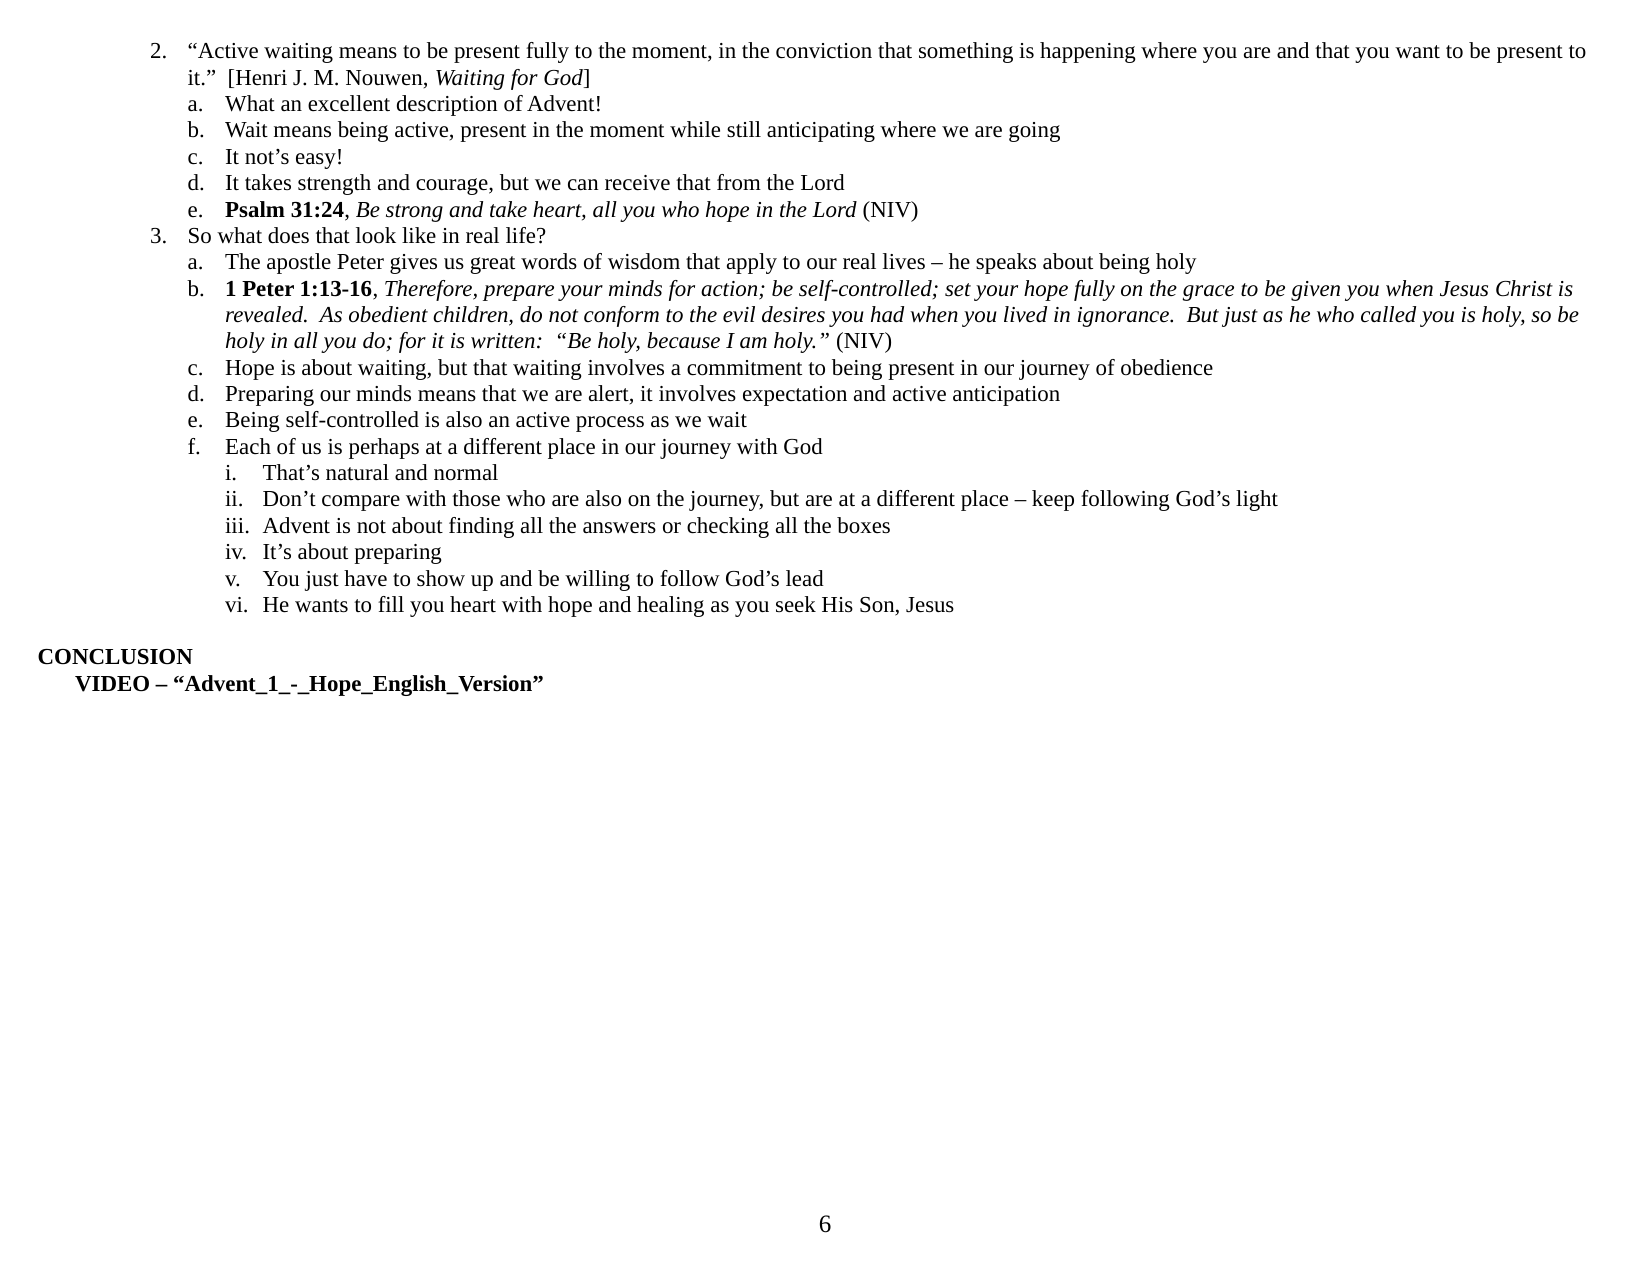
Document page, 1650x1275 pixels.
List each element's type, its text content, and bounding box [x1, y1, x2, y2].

list Preparing our minds means that we are alert, it involves expectation and active anticipation [187, 380, 1612, 406]
list Hope is about waiting, but that waiting involves a commitment to being present in our journey of obedience [187, 354, 1612, 380]
list It’s about preparing [225, 538, 1612, 564]
list Advent is not about finding all the answers or checking all the boxes [225, 512, 1612, 538]
list “Active waiting means to be present fully to the moment, in the conviction that something is happening where you are and that you want to be present to it.” [Henri J. M. Nouwen, Waiting for God] [150, 37, 1612, 90]
text CONCLUSION [37, 644, 1612, 670]
list Wait means being active, present in the moment while still anticipating where we are going [187, 117, 1612, 143]
list What an excellent description of Advent! [187, 90, 1612, 117]
list So what does that look like in real life? [150, 222, 1612, 248]
list Psalm 31:24, Be strong and take heart, all you who hope in the Lord (NIV) [187, 196, 1612, 222]
list Being self-controlled is also an active process as we wait [187, 406, 1612, 433]
list 1 Peter 1:13-16, Therefore, prepare your minds for action; be self-controlled; set your hope fully on the grace to be given you when Jesus Christ is revealed. As obedient children, do not conform to the evil desires you had when you lived in ignorance. But just as he who called you is holy, so be holy in all you do; for it is written: “Be holy, because I am holy.” (NIV) [187, 275, 1612, 354]
list Each of us is perhaps at a different place in our journey with God [187, 433, 1612, 459]
list Don’t compare with those who are also on the journey, but are at a different place – keep following God’s light [225, 486, 1612, 512]
list The apostle Peter gives us great words of wisdom that apply to our real lives – he speaks about being holy [187, 248, 1612, 275]
list You just have to show up and be willing to follow God’s lead [225, 564, 1612, 591]
list That’s natural and normal [225, 459, 1612, 486]
list It not’s easy! [187, 143, 1612, 169]
list It takes strength and courage, but we can receive that from the Lord [187, 169, 1612, 196]
text VIDEO – “Advent_1_-_Hope_English_Version” [75, 670, 1612, 696]
list He wants to fill you heart with hope and healing as you seek His Son, Jesus [225, 591, 1612, 617]
